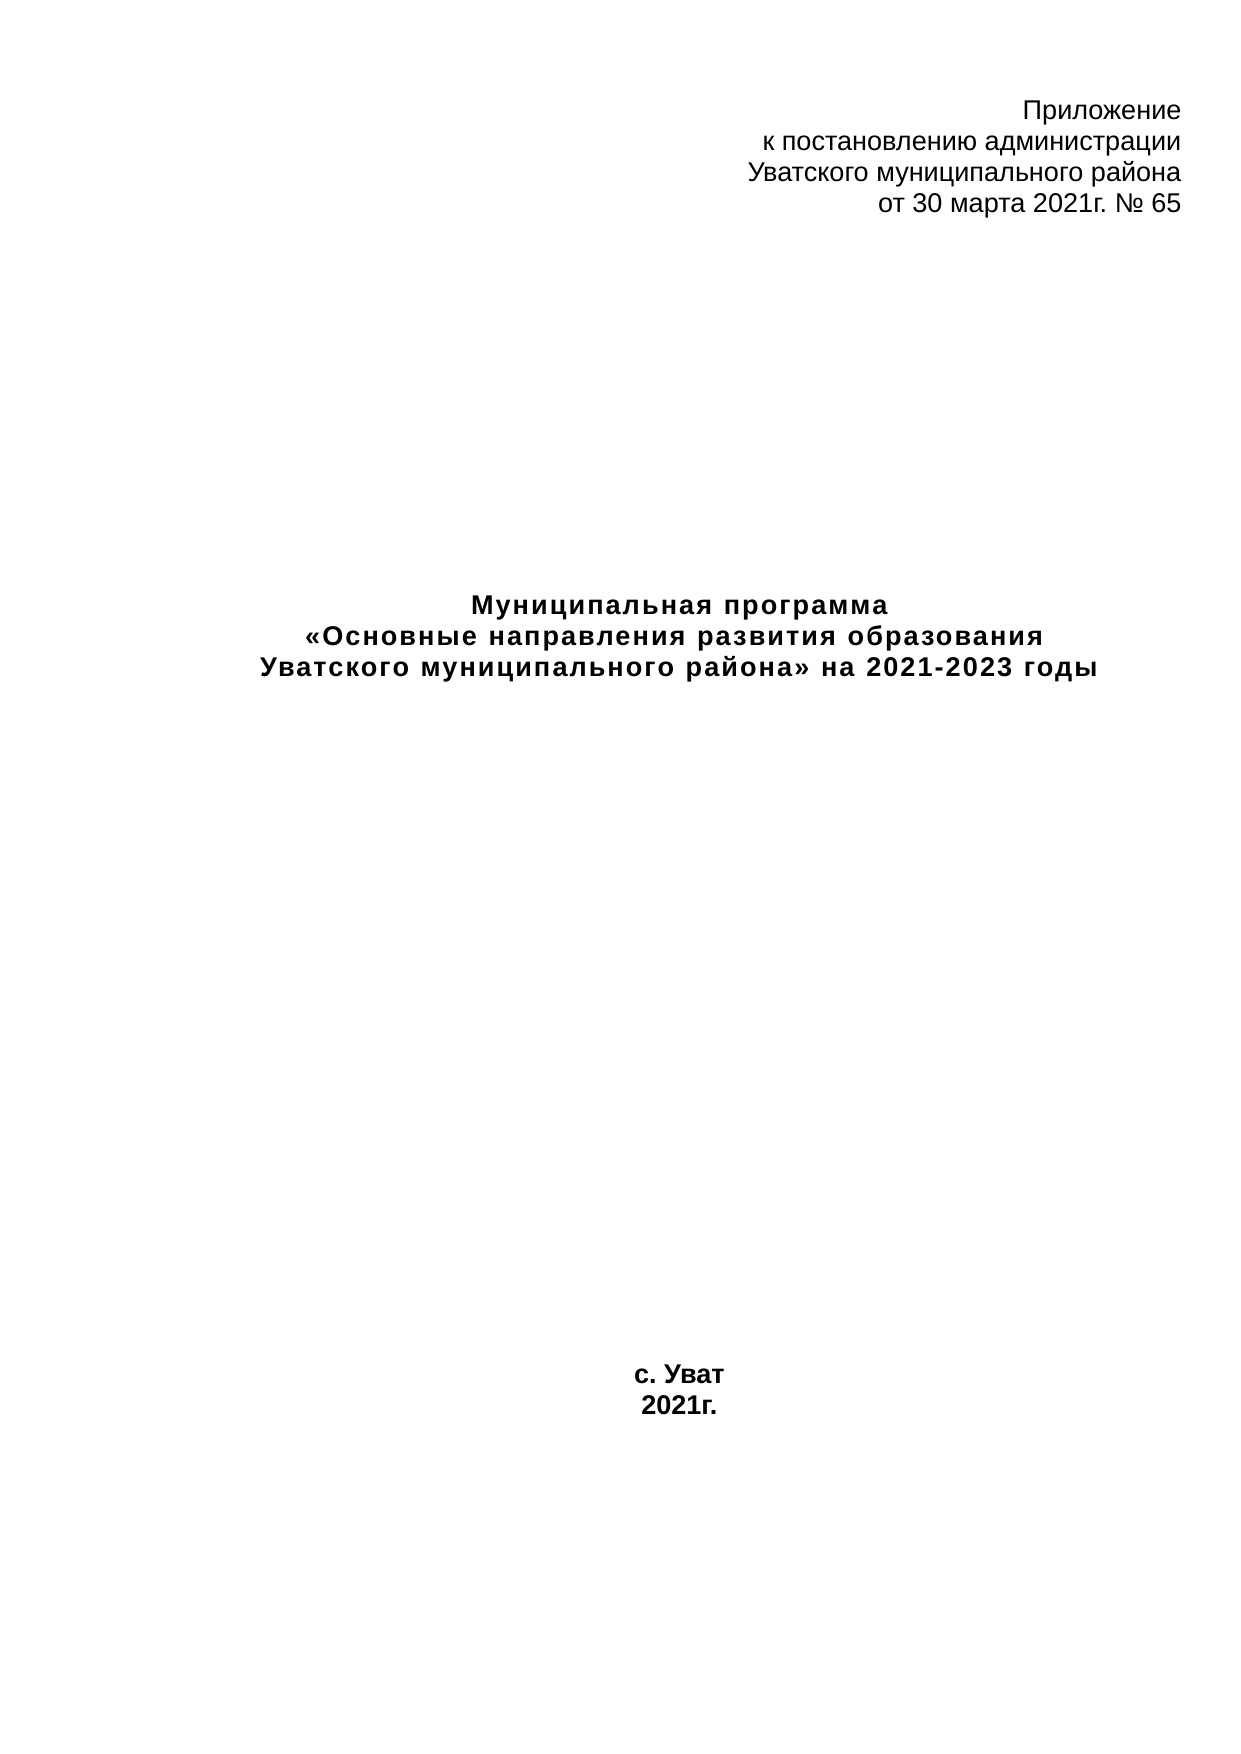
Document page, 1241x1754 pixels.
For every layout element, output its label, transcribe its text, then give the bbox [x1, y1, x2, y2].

text Муниципальная программа [177, 589, 1181, 620]
text к постановлению администрации [121, 125, 1181, 156]
text Уватского муниципального района» на 2021-2023 годы [177, 651, 1181, 682]
text 2021г. [177, 1389, 1181, 1421]
text Уватского муниципального района [121, 156, 1181, 187]
text с. Уват [177, 1358, 1181, 1389]
text от 30 марта 2021г. № 65 [121, 187, 1181, 219]
text Приложение [121, 94, 1181, 125]
text «Основные направления развития образования [177, 620, 1181, 651]
